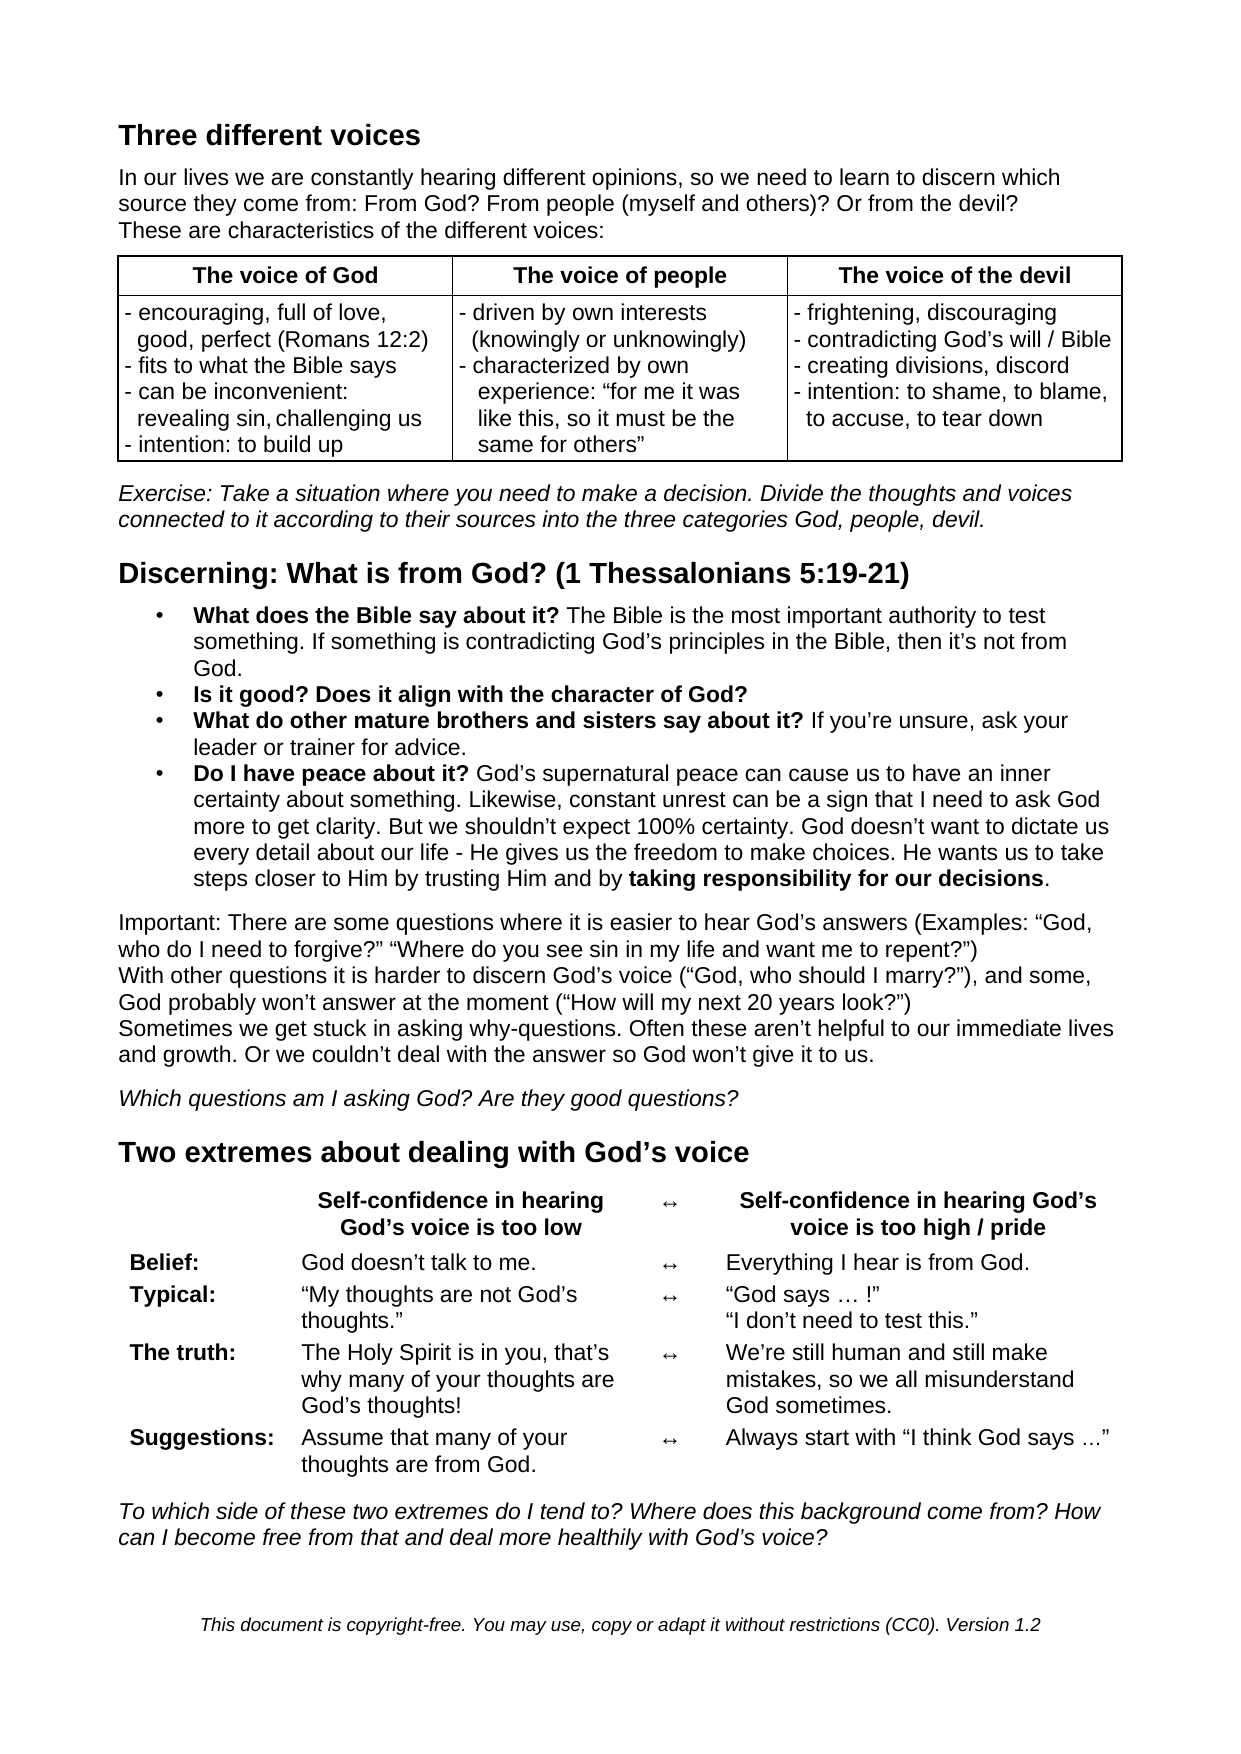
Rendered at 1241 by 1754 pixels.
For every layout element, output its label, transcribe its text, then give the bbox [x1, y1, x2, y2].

table_cell Always start with “I think God says …” [714, 1421, 1122, 1480]
table_header [118, 1181, 290, 1246]
table_cell Typical: [118, 1278, 290, 1336]
table_cell - frightening, discouraging - contradicting God’s will / Bible - creating divisions, discord - intention: to shame, to blame, to accuse, to tear down [788, 296, 1121, 460]
list Do I have peace about it? God’s supernatural peace can cause us to have an inner certainty about something. Likewise, constant unrest can be a sign that I need to ask God more to get clarity. But we shouldn’t expect 100% certainty. God doesn’t want to dictate us every detail about our life - He gives us the freedom to make choices. He wants us to take steps closer to Him by trusting Him and by taking responsibility for our decisions. [156, 760, 1122, 892]
table_cell We’re still human and still make mistakes, so we all misunderstand God sometimes. [714, 1336, 1122, 1421]
table_cell ↔ [632, 1278, 714, 1336]
table_cell The truth: [118, 1336, 290, 1421]
table_cell ↔ [632, 1336, 714, 1421]
table_header The voice of people [453, 257, 787, 295]
text Sometimes we get stuck in asking why-questions. Often these aren’t helpful to our immediate lives and growth. Or we couldn’t deal with the answer so God won’t give it to us. [118, 1015, 1122, 1067]
table_cell - driven by own interests (knowingly or unknowingly) - characterized by own experience: “for me it was like this, so it must be the same for others” [453, 296, 787, 460]
table_header Self-confidence in hearing God’s voice is too low [290, 1181, 632, 1246]
table_header The voice of God [119, 257, 452, 295]
list What do other mature brothers and sisters say about it? If you’re unsure, ask your leader or trainer for advice. [156, 707, 1122, 760]
subtitle Two extremes about dealing with God’s voice [118, 1135, 1122, 1169]
table_cell Belief: [118, 1246, 290, 1278]
list What does the Bible say about it? The Bible is the most important authority to test something. If something is contradicting God’s principles in the Bible, then it’s not from God. [156, 602, 1122, 681]
table_cell “My thoughts are not God’s thoughts.” [290, 1278, 632, 1336]
table_cell Assume that many of your thoughts are from God. [290, 1421, 632, 1480]
table_cell Suggestions: [118, 1421, 290, 1480]
text Important: There are some questions where it is easier to hear God’s answers (Examples: “God, who do I need to forgive?” “Where do you see sin in my life and want me to repent?”) [118, 909, 1122, 962]
text These are characteristics of the different voices: [118, 217, 1122, 243]
list Is it good? Does it align with the character of God? [156, 681, 1122, 707]
table_cell “God says … !” “I don’t need to test this.” [714, 1278, 1122, 1336]
table_header Self-confidence in hearing God’s voice is too high / pride [714, 1181, 1122, 1246]
text To which side of these two extremes do I tend to? Where does this background come from? How can I become free from that and deal more healthily with God’s voice? [118, 1498, 1122, 1550]
subtitle Discerning: What is from God? (1 Thessalonians 5:19-21) [118, 556, 1122, 589]
text Exercise: Take a situation where you need to make a decision. Divide the thoughts and voices connected to it according to their sources into the three categories God, people, devil. [118, 479, 1122, 532]
text In our lives we are constantly hearing different opinions, so we need to learn to discern which source they come from: From God? From people (myself and others)? Or from the devil? [118, 164, 1122, 217]
table_cell ↔ [632, 1246, 714, 1278]
table_header The voice of the devil [788, 257, 1121, 295]
table_cell God doesn’t talk to me. [290, 1246, 632, 1278]
table_cell ↔ [632, 1421, 714, 1480]
table_header ↔ [632, 1181, 714, 1246]
subtitle Three different voices [118, 118, 1122, 152]
text Which questions am I asking God? Are they good questions? [118, 1085, 1122, 1112]
table_cell Everything I hear is from God. [714, 1246, 1122, 1278]
table_cell - encouraging, full of love, good, perfect (Romans 12:2) - fits to what the Bible says - can be inconvenient: revealing sin, challenging us - intention: to build up [119, 296, 452, 460]
text With other questions it is harder to discern God’s voice (“God, who should I marry?”), and some, God probably won’t answer at the moment (“How will my next 20 years look?”) [118, 962, 1122, 1015]
table_cell The Holy Spirit is in you, that’s why many of your thoughts are God’s thoughts! [290, 1336, 632, 1421]
